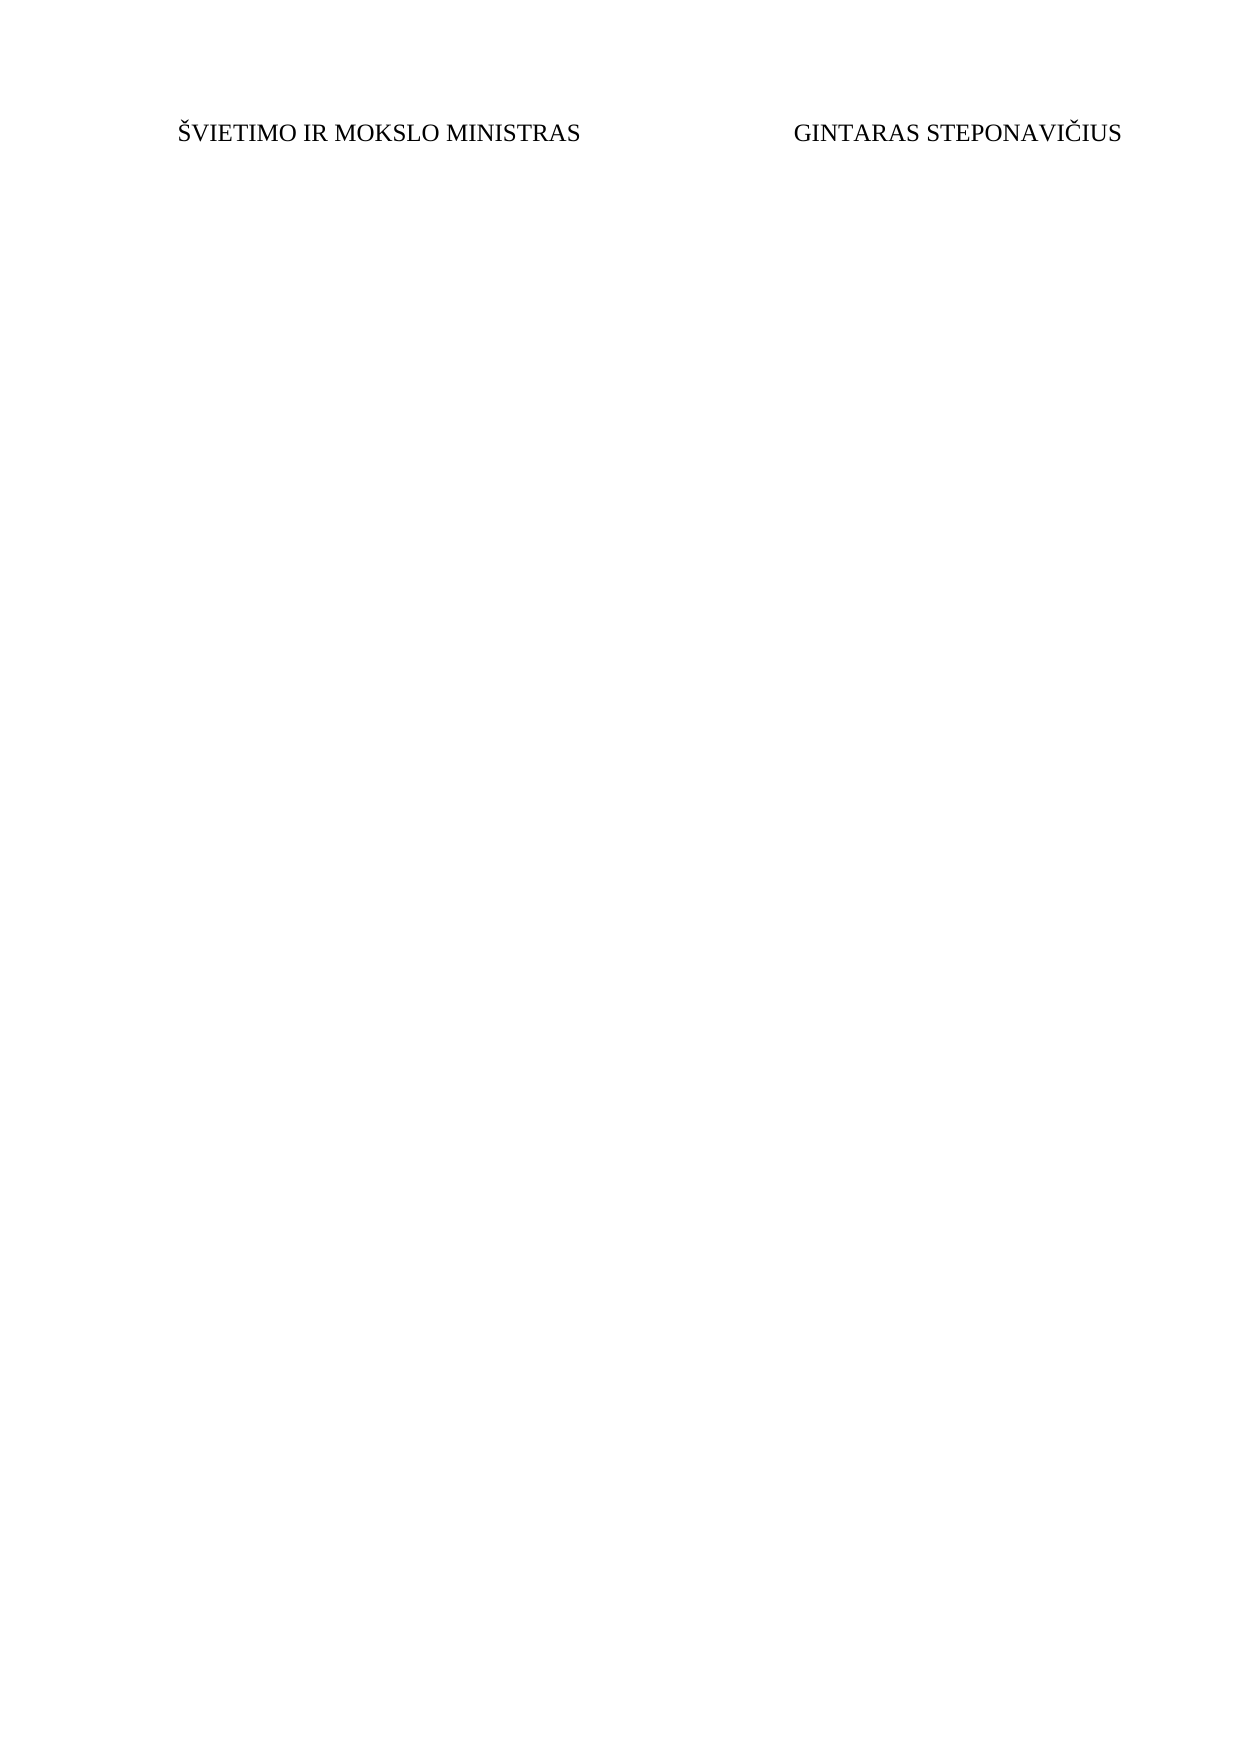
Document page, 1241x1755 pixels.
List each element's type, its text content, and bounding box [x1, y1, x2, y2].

text Švietimo ir mokslo ministras Gintaras Steponavičius [177, 118, 1122, 147]
